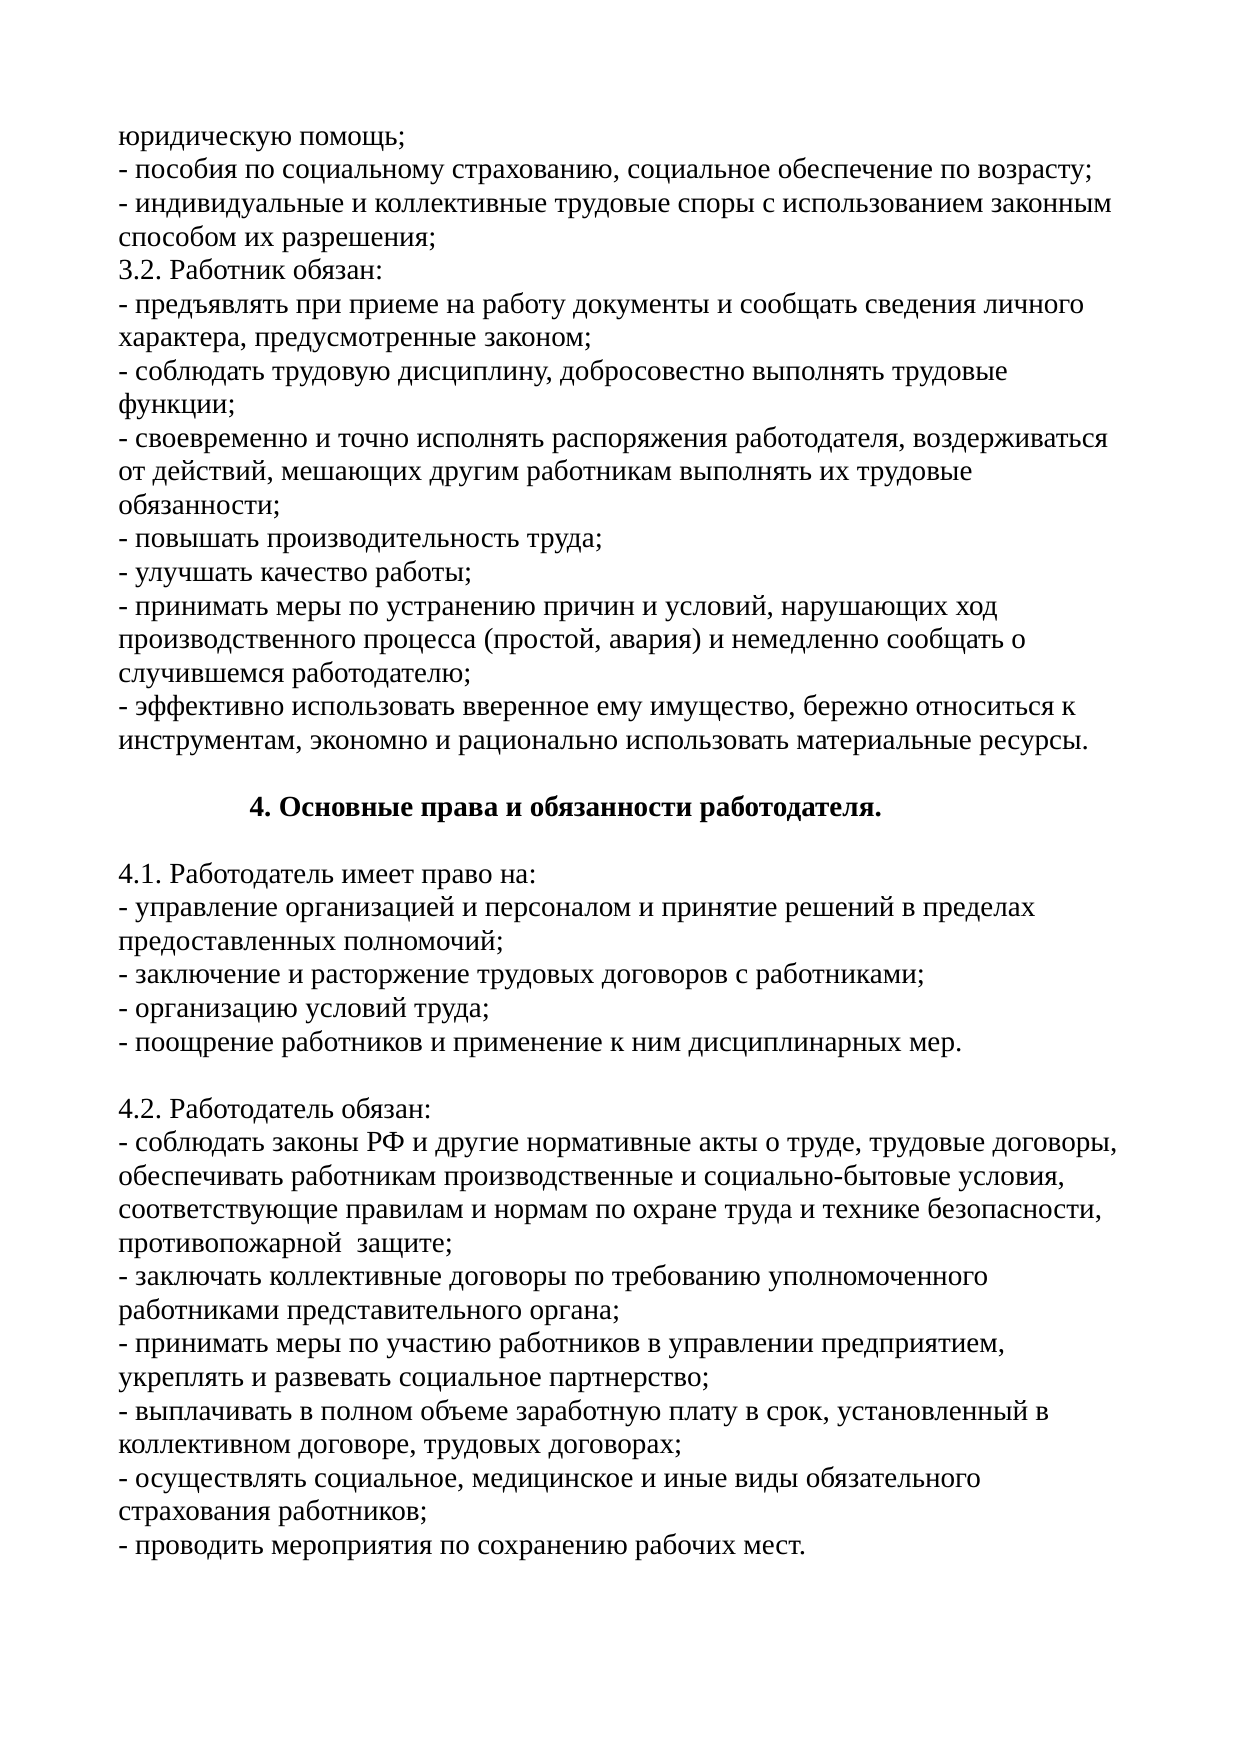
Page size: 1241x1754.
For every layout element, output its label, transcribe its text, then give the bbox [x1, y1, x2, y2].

text - эффективно использовать вверенное ему имущество, бережно относиться к инструментам, экономно и рационально использовать материальные ресурсы. [118, 688, 1122, 755]
text - управление организацией и персоналом и принятие решений в пределах предоставленных полномочий; [118, 889, 1122, 957]
text - поощрение работников и применение к ним дисциплинарных мер. [118, 1024, 1122, 1057]
text 3.2. Работник обязан: [118, 252, 1122, 286]
text - осуществлять социальное, медицинское и иные виды обязательного страхования работников; [118, 1460, 1122, 1527]
text юридическую помощь; [118, 118, 1122, 152]
text - выплачивать в полном объеме заработную плату в срок, установленный в коллективном договоре, трудовых договорах; [118, 1393, 1122, 1460]
text - индивидуальные и коллективные трудовые споры с использованием законным способом их разрешения; [118, 185, 1122, 252]
text 4. Основные права и обязанности работодателя. [118, 789, 1122, 822]
text - принимать меры по устранению причин и условий, нарушающих ход производственного процесса (простой, авария) и немедленно сообщать о случившемся работодателю; [118, 588, 1122, 688]
text - проводить мероприятия по сохранению рабочих мест. [118, 1527, 1122, 1560]
text - организацию условий труда; [118, 990, 1122, 1024]
text - улучшать качество работы; [118, 554, 1122, 588]
text - заключение и расторжение трудовых договоров с работниками; [118, 957, 1122, 990]
text 4.1. Работодатель имеет право на: [118, 856, 1122, 889]
text - своевременно и точно исполнять распоряжения работодателя, воздерживаться от действий, мешающих другим работникам выполнять их трудовые обязанности; [118, 420, 1122, 521]
text - соблюдать трудовую дисциплину, добросовестно выполнять трудовые функции; [118, 353, 1122, 420]
text - заключать коллективные договоры по требованию уполномоченного работниками представительного органа; [118, 1258, 1122, 1326]
text - предъявлять при приеме на работу документы и сообщать сведения личного характера, предусмотренные законом; [118, 286, 1122, 353]
text - соблюдать законы РФ и другие нормативные акты о труде, трудовые договоры, обеспечивать работникам производственные и социально-бытовые условия, соответствующие правилам и нормам по охране труда и технике безопасности, противопожарной защите; [118, 1124, 1122, 1258]
text - принимать меры по участию работников в управлении предприятием, укреплять и развевать социальное партнерство; [118, 1326, 1122, 1393]
text 4.2. Работодатель обязан: [118, 1091, 1122, 1124]
text - повышать производительность труда; [118, 521, 1122, 554]
text - пособия по социальному страхованию, социальное обеспечение по возрасту; [118, 152, 1122, 185]
